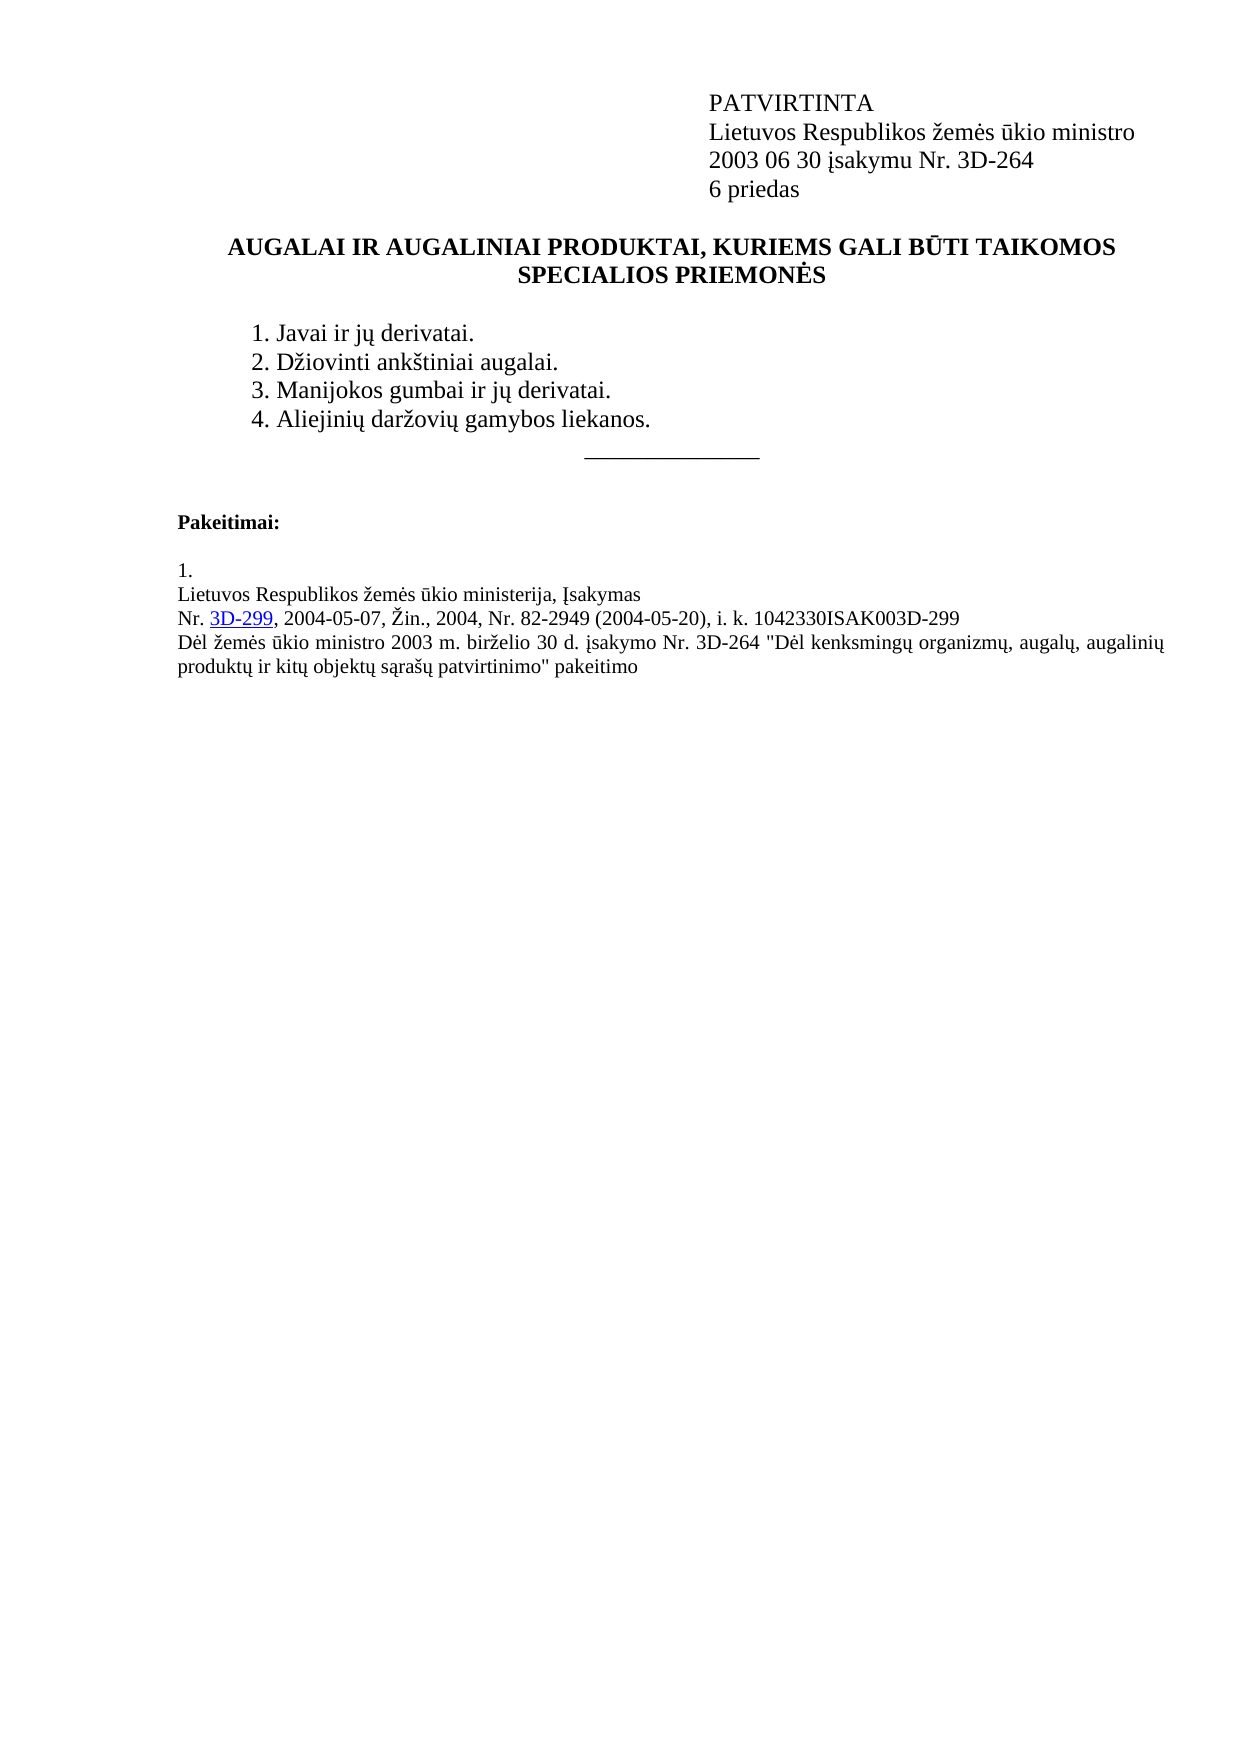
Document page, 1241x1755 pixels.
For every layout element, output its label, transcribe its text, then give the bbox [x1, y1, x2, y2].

text Lietuvos Respublikos žemės ūkio ministro [177, 117, 1166, 145]
text 3. Manijokos gumbai ir jų derivatai. [177, 375, 1166, 404]
text Lietuvos Respublikos žemės ūkio ministerija, Įsakymas [177, 582, 1166, 606]
text 4. Aliejinių daržovių gamybos liekanos. [177, 404, 1166, 433]
text Nr. 3D-299, 2004-05-07, Žin., 2004, Nr. 82-2949 (2004-05-20), i. k. 1042330ISAK003D-299 [177, 606, 1166, 630]
text ______________ [177, 433, 1166, 462]
text PATVIRTINTA [177, 88, 1166, 117]
text 6 priedas [177, 174, 1166, 203]
text 2003 06 30 įsakymu Nr. 3D-264 [177, 145, 1166, 174]
text 2. Džiovinti ankštiniai augalai. [177, 347, 1166, 375]
text 1. Javai ir jų derivatai. [177, 318, 1166, 347]
text Dėl žemės ūkio ministro 2003 m. birželio 30 d. įsakymo Nr. 3D-264 "Dėl kenksmingų organizmų, augalų, augalinių produktų ir kitų objektų sąrašų patvirtinimo" pakeitimo [177, 630, 1166, 678]
text AUGALAI IR AUGALINIAI PRODUKTAI, KURIEMS GALI BŪTI TAIKOMOS SPECIALIOS PRIEMONĖS [177, 232, 1166, 289]
text Pakeitimai: [177, 510, 1166, 534]
text 1. [177, 558, 1166, 582]
